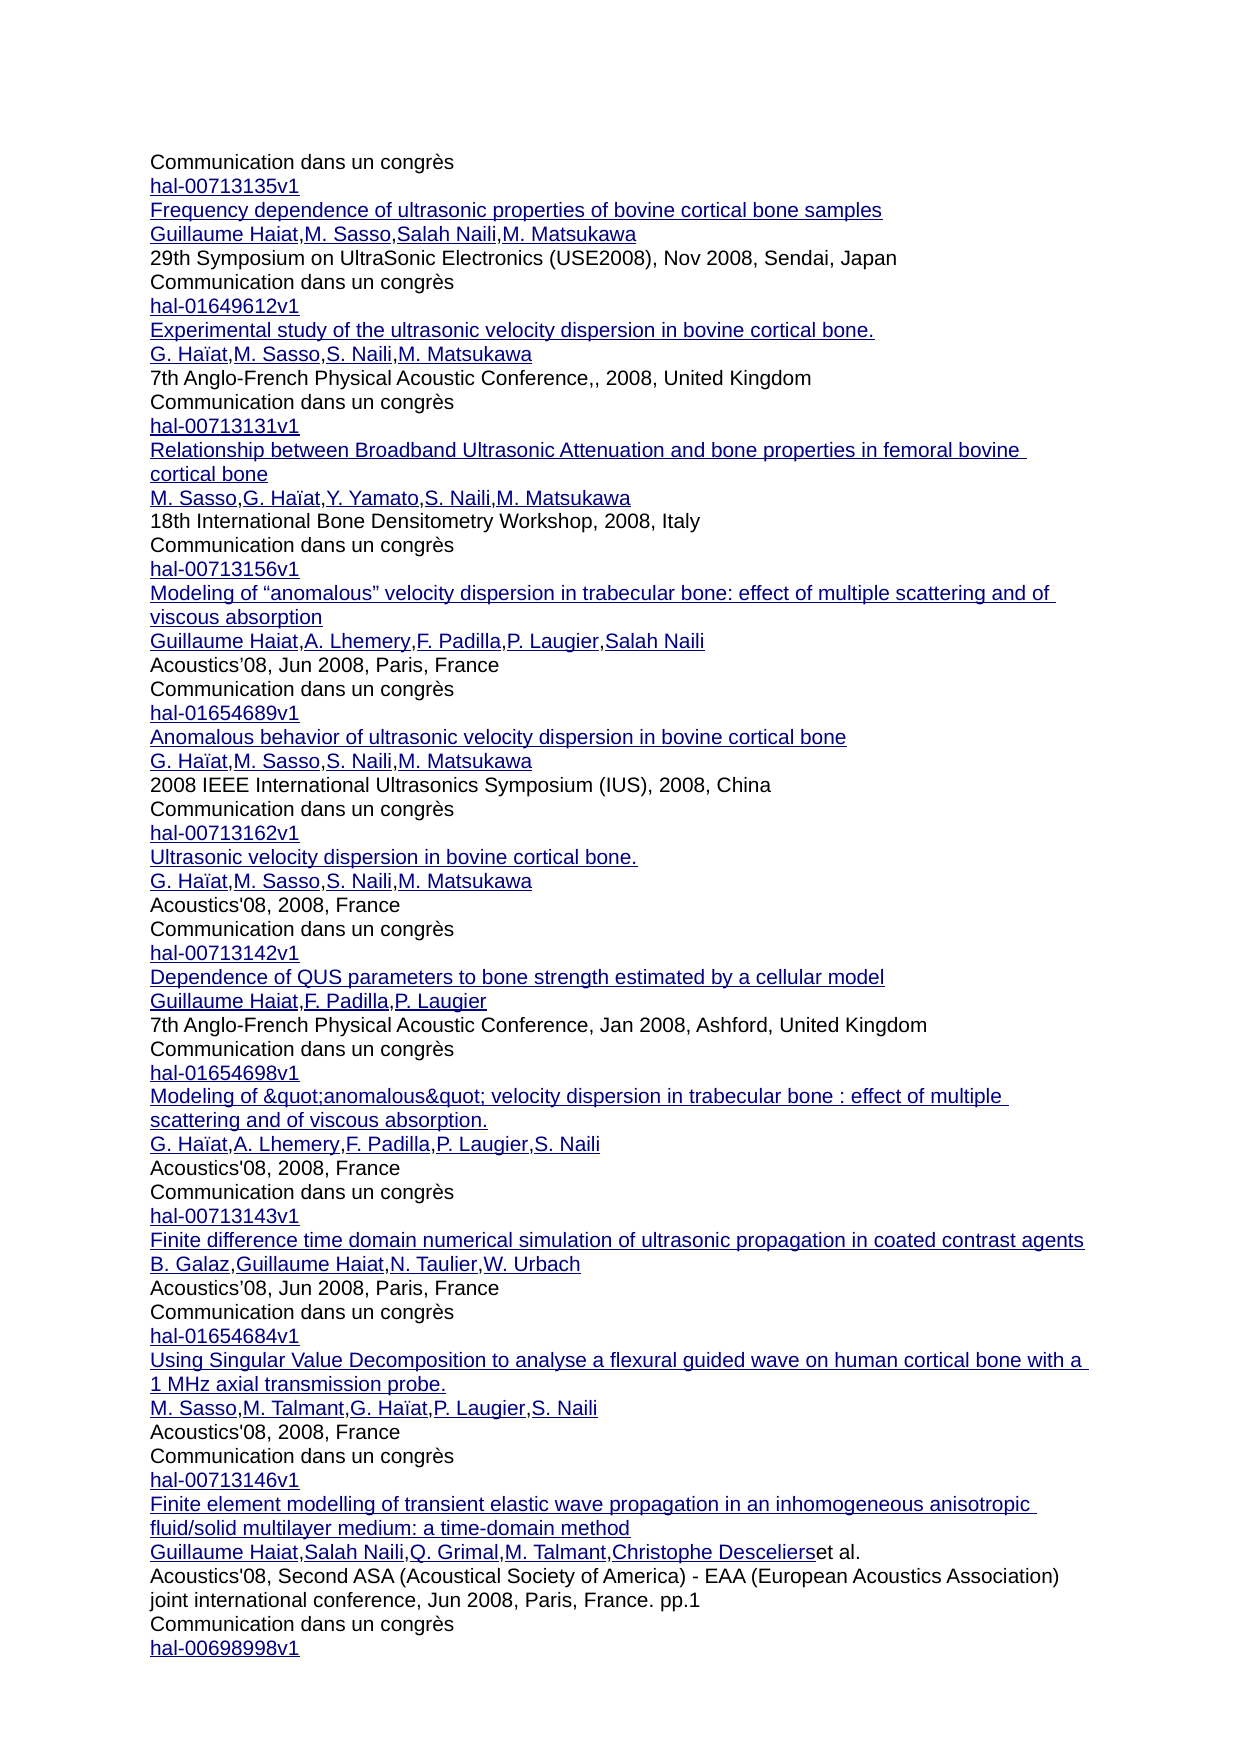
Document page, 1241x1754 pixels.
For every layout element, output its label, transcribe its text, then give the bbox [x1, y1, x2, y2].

table_cell Modeling of “anomalous” velocity dispersion in trabecular bone: effect of multiple scattering and of viscous absorption Guillaume Haiat,A. Lhemery,F. Padilla,P. Laugier,Salah Naili Acoustics’08, Jun 2008, Paris, France Communication dans un congrès hal-01654689v1 [150, 581, 1090, 725]
table_cell Dependence of QUS parameters to bone strength estimated by a cellular model Guillaume Haiat,F. Padilla,P. Laugier 7th Anglo-French Physical Acoustic Conference, Jan 2008, Ashford, United Kingdom Communication dans un congrès hal-01654698v1 [150, 965, 1090, 1084]
table_cell Communication dans un congrès hal-00713135v1 [150, 150, 1090, 198]
table_cell Finite element modelling of transient elastic wave propagation in an inhomogeneous anisotropic fluid/solid multilayer medium: a time-domain method Guillaume Haiat,Salah Naili,Q. Grimal,M. Talmant,Christophe Descelierset al. Acoustics'08, Second ASA (Acoustical Society of America) - EAA (European Acoustics Association) joint international conference, Jun 2008, Paris, France. pp.1 Communication dans un congrès hal-00698998v1 [150, 1492, 1090, 1659]
table_cell Finite difference time domain numerical simulation of ultrasonic propagation in coated contrast agents B. Galaz,Guillaume Haiat,N. Taulier,W. Urbach Acoustics’08, Jun 2008, Paris, France Communication dans un congrès hal-01654684v1 [150, 1228, 1090, 1348]
table_cell Using Singular Value Decomposition to analyse a flexural guided wave on human cortical bone with a 1 MHz axial transmission probe. M. Sasso,M. Talmant,G. Haïat,P. Laugier,S. Naili Acoustics'08, 2008, France Communication dans un congrès hal-00713146v1 [150, 1348, 1090, 1492]
table_cell Modeling of &quot;anomalous&quot; velocity dispersion in trabecular bone : effect of multiple scattering and of viscous absorption. G. Haïat,A. Lhemery,F. Padilla,P. Laugier,S. Naili Acoustics'08, 2008, France Communication dans un congrès hal-00713143v1 [150, 1084, 1090, 1228]
table_cell Anomalous behavior of ultrasonic velocity dispersion in bovine cortical bone G. Haïat,M. Sasso,S. Naili,M. Matsukawa 2008 IEEE International Ultrasonics Symposium (IUS), 2008, China Communication dans un congrès hal-00713162v1 [150, 725, 1090, 845]
table_cell Experimental study of the ultrasonic velocity dispersion in bovine cortical bone. G. Haïat,M. Sasso,S. Naili,M. Matsukawa 7th Anglo-French Physical Acoustic Conference,, 2008, United Kingdom Communication dans un congrès hal-00713131v1 [150, 318, 1090, 437]
table_cell Relationship between Broadband Ultrasonic Attenuation and bone properties in femoral bovine cortical bone M. Sasso,G. Haïat,Y. Yamato,S. Naili,M. Matsukawa 18th International Bone Densitometry Workshop, 2008, Italy Communication dans un congrès hal-00713156v1 [150, 438, 1090, 581]
table_cell Frequency dependence of ultrasonic properties of bovine cortical bone samples Guillaume Haiat,M. Sasso,Salah Naili,M. Matsukawa 29th Symposium on UltraSonic Electronics (USE2008), Nov 2008, Sendai, Japan Communication dans un congrès hal-01649612v1 [150, 198, 1090, 318]
table_cell Ultrasonic velocity dispersion in bovine cortical bone. G. Haïat,M. Sasso,S. Naili,M. Matsukawa Acoustics'08, 2008, France Communication dans un congrès hal-00713142v1 [150, 845, 1090, 964]
